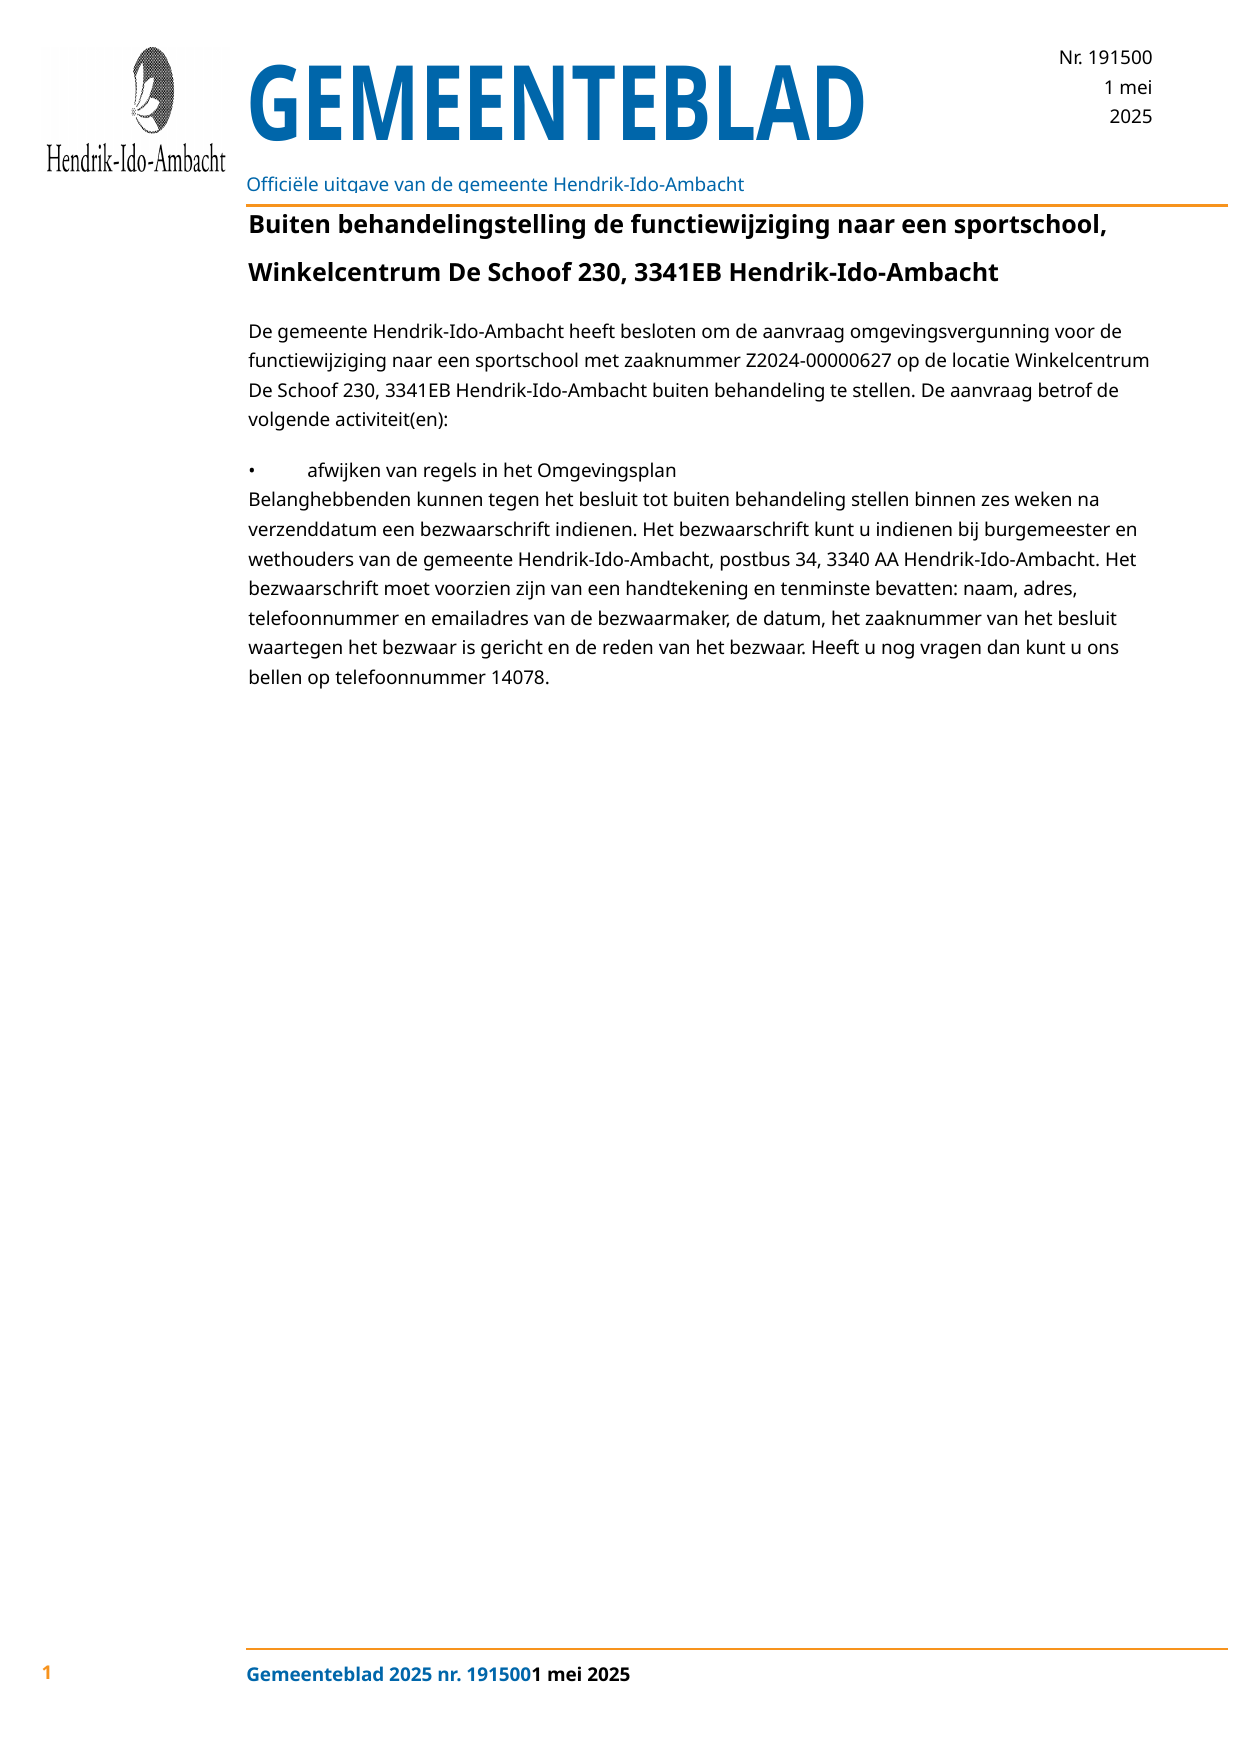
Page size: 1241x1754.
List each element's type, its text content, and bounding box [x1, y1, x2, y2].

text Belanghebbenden kunnen tegen het besluit tot buiten behandeling stellen binnen zes weken na verzenddatum een bezwaarschrift indienen. Het bezwaarschrift kunt u indienen bij burgemeester en wethouders van de gemeente Hendrik-Ido-Ambacht, postbus 34, 3340 AA Hendrik-Ido-Ambacht. Het bezwaarschrift moet voorzien zijn van een handtekening en tenminste bevatten: naam, adres, telefoonnummer en emailadres van de bezwaarmaker, de datum, het zaaknummer van het besluit waartegen het bezwaar is gericht en de reden van het bezwaar. Heeft u nog vragen dan kunt u ons bellen op telefoonnummer 14078. [248, 487, 1152, 690]
text Buiten behandelingstelling de functiewijziging naar een sportschool, Winkelcentrum De Schoof 230, 3341EB Hendrik-Ido-Ambacht [248, 207, 1152, 288]
text De gemeente Hendrik-Ido-Ambacht heeft besloten om de aanvraag omgevingsvergunning voor de functiewijziging naar een sportschool met zaaknummer Z2024-00000627 op de locatie Winkelcentrum De Schoof 230, 3341EB Hendrik-Ido-Ambacht buiten behandeling te stellen. De aanvraag betrof de volgende activiteit(en): [248, 318, 1152, 432]
list afwijken van regels in het Omgevingsplan [248, 457, 1152, 483]
picture [41, 47, 231, 172]
